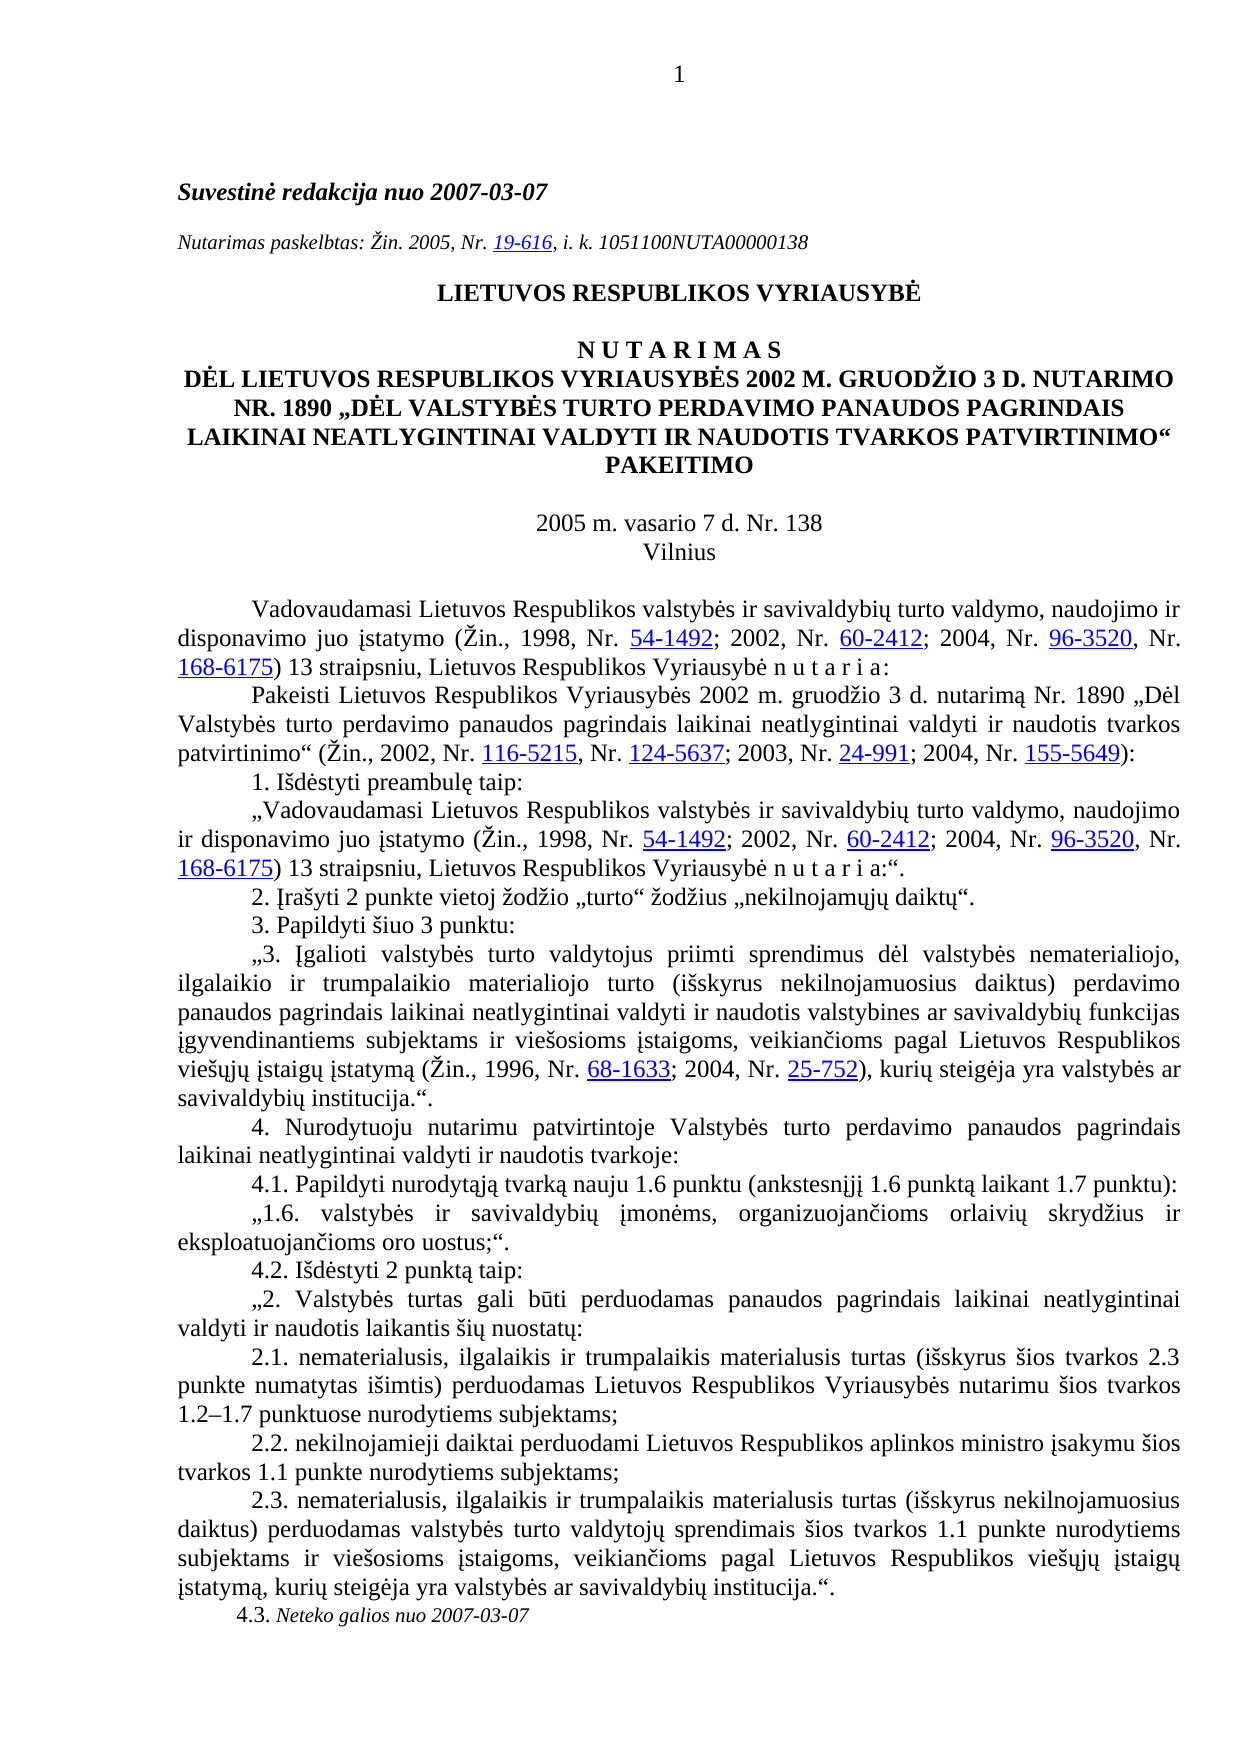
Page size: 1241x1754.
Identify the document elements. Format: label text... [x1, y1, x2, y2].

text Nutarimas paskelbtas: Žin. 2005, Nr. 19-616, i. k. 1051100NUTA00000138 [177, 230, 1181, 254]
text „3. Įgalioti valstybės turto valdytojus priimti sprendimus dėl valstybės nematerialiojo, ilgalaikio ir trumpalaikio materialiojo turto (išskyrus nekilnojamuosius daiktus) perdavimo panaudos pagrindais laikinai neatlygintinai valdyti ir naudotis valstybines ar savivaldybių funkcijas įgyvendinantiems subjektams ir viešosioms įstaigoms, veikiančioms pagal Lietuvos Respublikos viešųjų įstaigų įstatymą (Žin., 1996, Nr. 68-1633; 2004, Nr. 25-752), kurių steigėja yra valstybės ar savivaldybių institucija.“. [177, 939, 1181, 1112]
text „1.6. valstybės ir savivaldybių įmonėms, organizuojančioms orlaivių skrydžius ir eksploatuojančioms oro uostus;“. [177, 1198, 1181, 1256]
text DĖL LIETUVOS RESPUBLIKOS VYRIAUSYBĖS 2002 M. GRUODŽIO 3 D. NUTARIMO NR. 1890 „DĖL VALSTYBĖS TURTO PERDAVIMO PANAUDOS PAGRINDAIS LAIKINAI NEATLYGINTINAI VALDYTI IR NAUDOTIS TVARKOS PATVIRTINIMO“ PAKEITIMO [177, 364, 1181, 479]
text Pakeisti Lietuvos Respublikos Vyriausybės 2002 m. gruodžio 3 d. nutarimą Nr. 1890 „Dėl Valstybės turto perdavimo panaudos pagrindais laikinai neatlygintinai valdyti ir naudotis tvarkos patvirtinimo“ (Žin., 2002, Nr. 116-5215, Nr. 124-5637; 2003, Nr. 24-991; 2004, Nr. 155-5649): [177, 681, 1181, 767]
text 2.1. nematerialusis, ilgalaikis ir trumpalaikis materialusis turtas (išskyrus šios tvarkos 2.3 punkte numatytas išimtis) perduodamas Lietuvos Respublikos Vyriausybės nutarimu šios tvarkos 1.2–1.7 punktuose nurodytiems subjektams; [177, 1342, 1181, 1428]
text 3. Papildyti šiuo 3 punktu: [177, 911, 1181, 939]
text 2.3. nematerialusis, ilgalaikis ir trumpalaikis materialusis turtas (išskyrus nekilnojamuosius daiktus) perduodamas valstybės turto valdytojų sprendimais šios tvarkos 1.1 punkte nurodytiems subjektams ir viešosioms įstaigoms, veikiančioms pagal Lietuvos Respublikos viešųjų įstaigų įstatymą, kurių steigėja yra valstybės ar savivaldybių institucija.“. [177, 1486, 1181, 1601]
text 4. Nurodytuoju nutarimu patvirtintoje Valstybės turto perdavimo panaudos pagrindais laikinai neatlygintinai valdyti ir naudotis tvarkoje: [177, 1112, 1181, 1169]
text 2. Įrašyti 2 punkte vietoj žodžio „turto“ žodžius „nekilnojamųjų daiktų“. [177, 882, 1181, 911]
text N U T A R I M A S [177, 336, 1181, 364]
text 4.2. Išdėstyti 2 punktą taip: [177, 1256, 1181, 1284]
text 1. Išdėstyti preambulę taip: [177, 767, 1181, 796]
text Suvestinė redakcija nuo 2007-03-07 [177, 177, 1181, 206]
text „2. Valstybės turtas gali būti perduodamas panaudos pagrindais laikinai neatlygintinai valdyti ir naudotis laikantis šių nuostatų: [177, 1284, 1181, 1342]
text 2005 m. vasario 7 d. Nr. 138 [177, 508, 1181, 537]
text „Vadovaudamasi Lietuvos Respublikos valstybės ir savivaldybių turto valdymo, naudojimo ir disponavimo juo įstatymo (Žin., 1998, Nr. 54-1492; 2002, Nr. 60-2412; 2004, Nr. 96-3520, Nr. 168-6175) 13 straipsniu, Lietuvos Respublikos Vyriausybė nutaria:“. [177, 796, 1181, 882]
text 4.1. Papildyti nurodytąją tvarką nauju 1.6 punktu (ankstesnįjį 1.6 punktą laikant 1.7 punktu): [177, 1169, 1181, 1198]
text Vilnius [177, 537, 1181, 566]
text Vadovaudamasi Lietuvos Respublikos valstybės ir savivaldybių turto valdymo, naudojimo ir disponavimo juo įstatymo (Žin., 1998, Nr. 54-1492; 2002, Nr. 60-2412; 2004, Nr. 96-3520, Nr. 168-6175) 13 straipsniu, Lietuvos Respublikos Vyriausybė nutaria: [177, 594, 1181, 681]
text LIETUVOS RESPUBLIKOS VYRIAUSYBĖ [177, 278, 1181, 307]
text 2.2. nekilnojamieji daiktai perduodami Lietuvos Respublikos aplinkos ministro įsakymu šios tvarkos 1.1 punkte nurodytiems subjektams; [177, 1428, 1181, 1486]
text 4.3. Neteko galios nuo 2007-03-07 [177, 1601, 1181, 1627]
